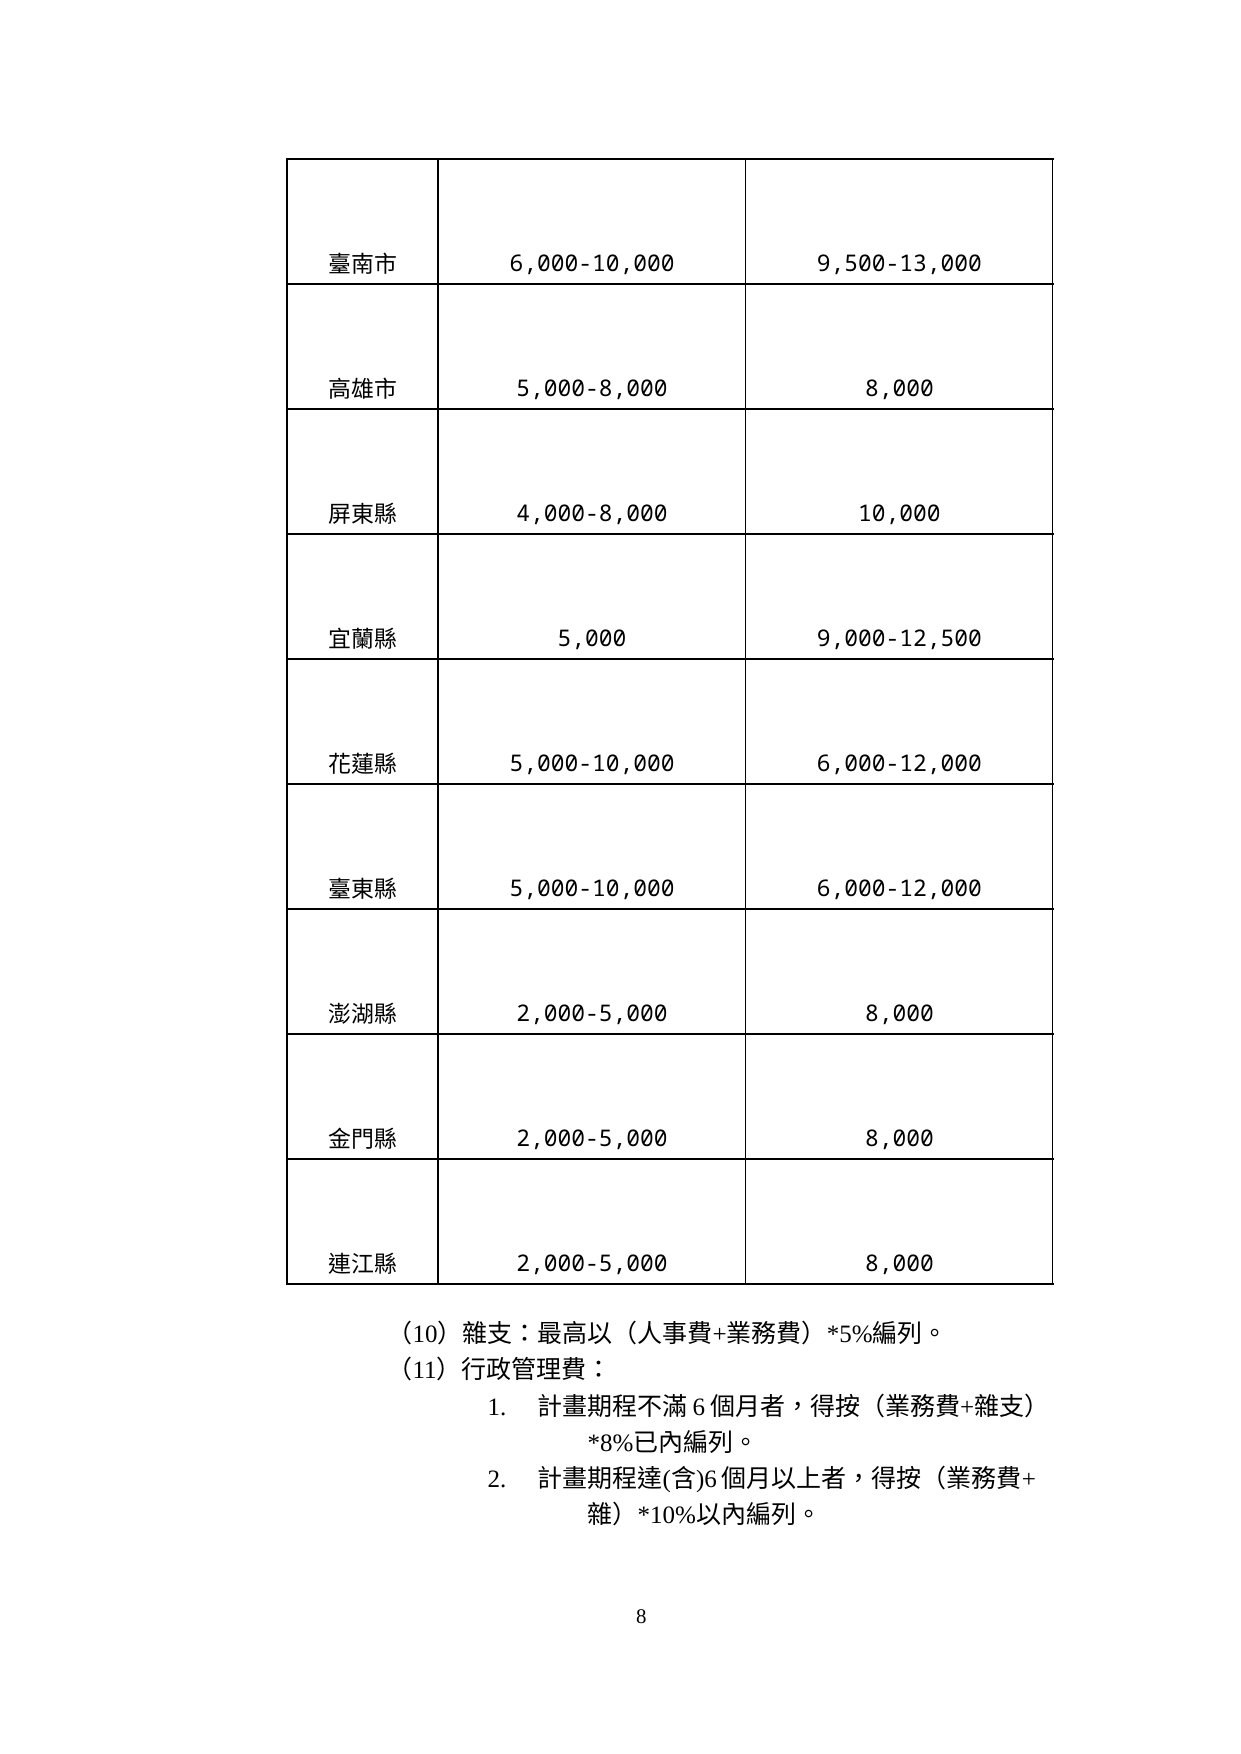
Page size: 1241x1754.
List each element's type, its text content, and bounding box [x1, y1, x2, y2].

table_cell 8,000 [746, 285, 1052, 408]
table_cell 5,000 [439, 535, 745, 658]
table_cell 6,000-10,000 [439, 160, 745, 283]
table_cell 4,000-8,000 [439, 410, 745, 533]
table_cell 金門縣 [288, 1035, 437, 1158]
list 計畫期程不滿6個月者，得按（業務費+雜支）*8%已內編列。 [487, 1386, 1053, 1458]
table_cell 澎湖縣 [288, 910, 437, 1033]
table_cell 9,500-13,000 [746, 160, 1052, 283]
table_cell 5,000-10,000 [439, 660, 745, 783]
table_cell 6,000-12,000 [746, 785, 1052, 908]
table_cell 5,000-10,000 [439, 785, 745, 908]
table_cell 5,000-8,000 [439, 285, 745, 408]
table_cell 2,000-5,000 [439, 910, 745, 1033]
table_cell 10,000 [746, 410, 1052, 533]
list 計畫期程達(含)6個月以上者，得按（業務費+雜）*10%以內編列。 [487, 1458, 1053, 1531]
table_cell 2,000-5,000 [439, 1160, 745, 1283]
table_cell 2,000-5,000 [439, 1035, 745, 1158]
list 雜支：最高以（人事費+業務費）*5%編列。 [387, 1313, 1053, 1350]
table_cell 臺東縣 [288, 785, 437, 908]
table_cell 8,000 [746, 1160, 1052, 1283]
table_cell 屏東縣 [288, 410, 437, 533]
table_cell 8,000 [746, 1035, 1052, 1158]
table_cell 花蓮縣 [288, 660, 437, 783]
table_cell 8,000 [746, 910, 1052, 1033]
table_cell 9,000-12,500 [746, 535, 1052, 658]
table_cell 臺南市 [288, 160, 437, 283]
table_cell 高雄市 [288, 285, 437, 408]
table_cell 6,000-12,000 [746, 660, 1052, 783]
table_cell 宜蘭縣 [288, 535, 437, 658]
list 行政管理費： [387, 1350, 1053, 1386]
table_cell 連江縣 [288, 1160, 437, 1283]
